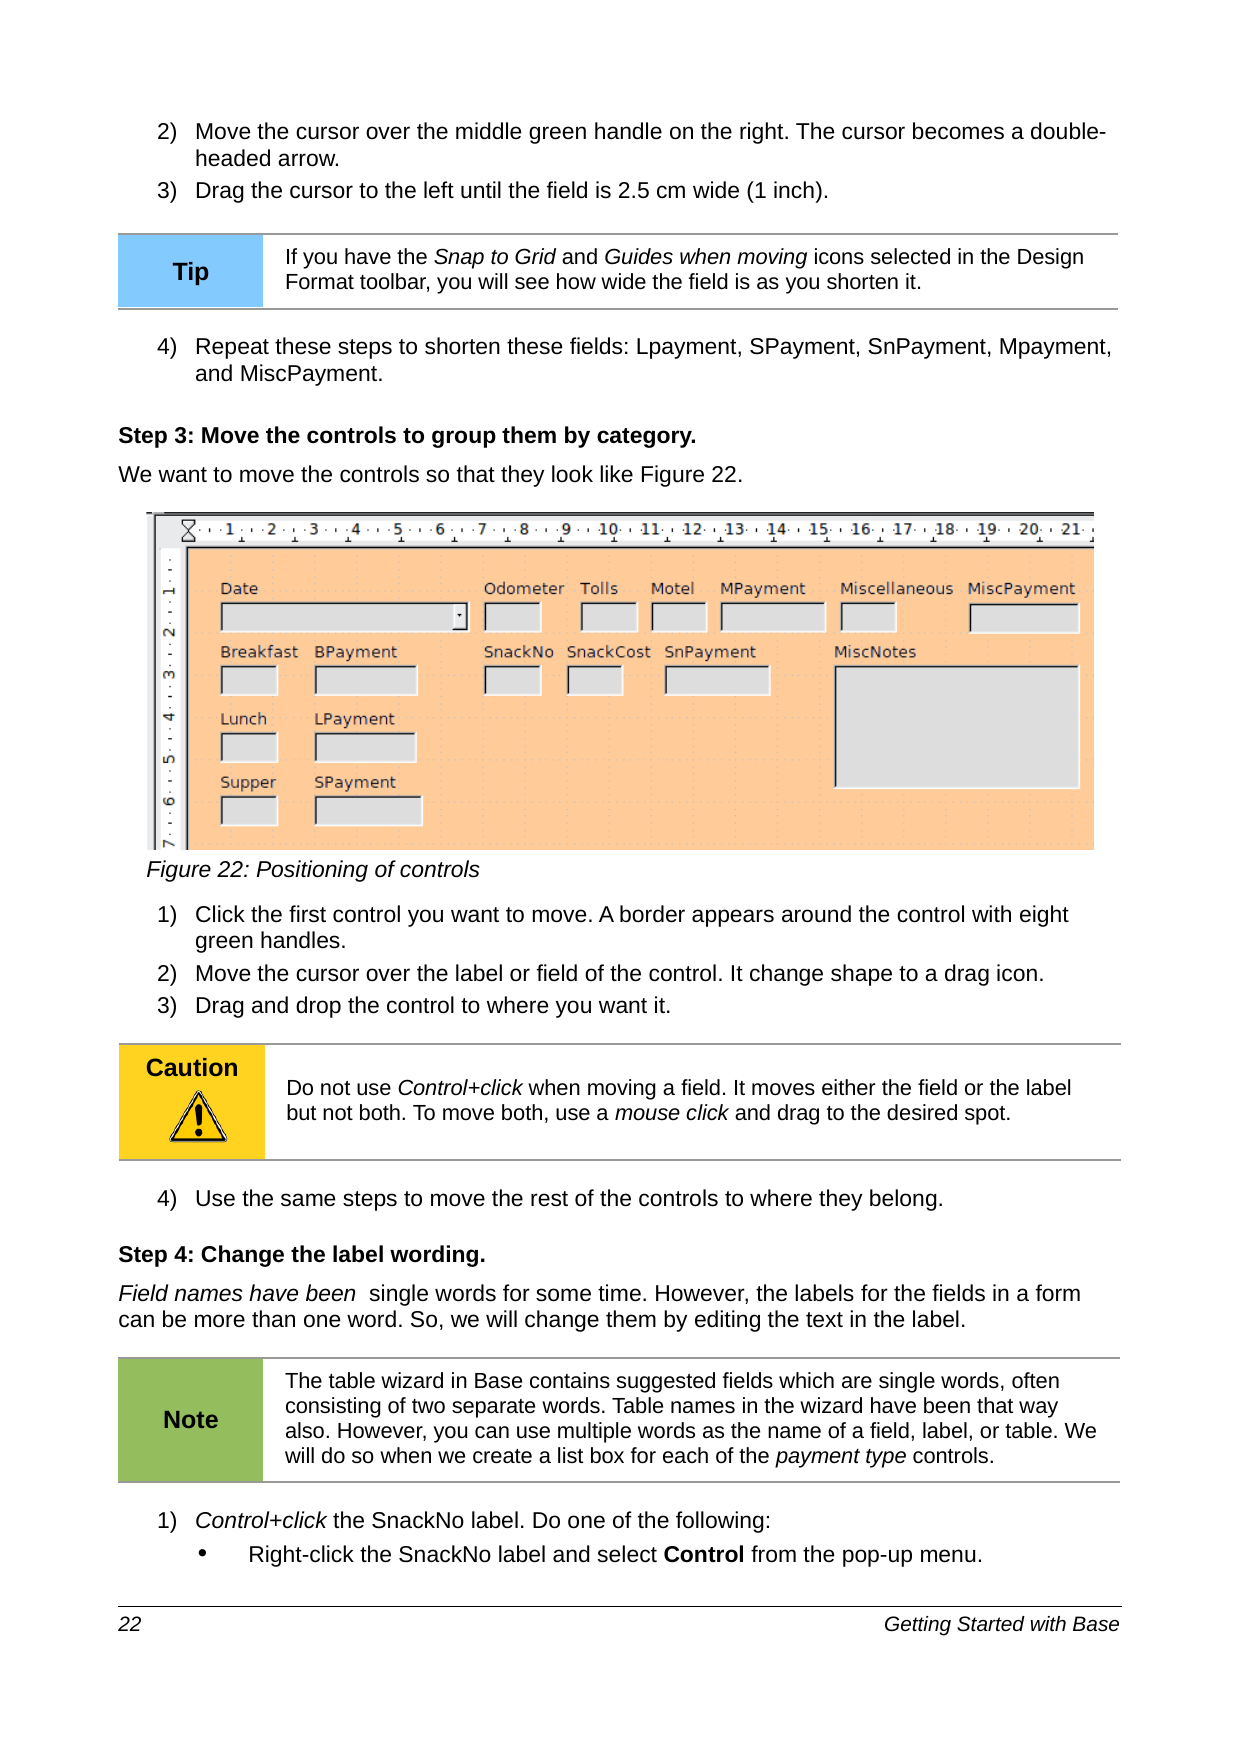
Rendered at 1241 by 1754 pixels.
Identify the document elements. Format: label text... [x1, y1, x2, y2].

picture [165, 1086, 231, 1146]
text We want to move the controls so that they look like Figure 22. [118, 461, 1122, 487]
list Move the cursor over the label or field of the control. It change shape to a drag icon. [177, 959, 1122, 986]
list Right-click the SnackNo label and select Control from the pop-up menu. [195, 1539, 1122, 1568]
table_header Note [118, 1359, 263, 1481]
list Use the same steps to move the rest of the controls to where they belong. [177, 1185, 1122, 1211]
list Click the first control you want to move. A border appears around the control with eight green handles. [177, 901, 1122, 953]
picture [146, 512, 1094, 850]
text Figure 22: Positioning of controls [146, 856, 1094, 882]
table_header Do not use Control+click when moving a field. It moves either the field or the label but not both. To move both, use a mouse click and drag to the desired spot. [265, 1045, 1121, 1159]
list Move the cursor over the middle green handle on the right. The cursor becomes a double-headed arrow. [177, 118, 1122, 171]
table_header Tip [118, 235, 263, 307]
table_header Caution [119, 1045, 265, 1159]
table_header If you have the Snap to Grid and Guides when moving icons selected in the Design Format toolbar, you will see how wide the field is as you shorten it. [263, 235, 1118, 307]
table_header The table wizard in Base contains suggested fields which are single words, often consisting of two separate words. Table names in the wizard have been that way also. However, you can use multiple words as the name of a field, label, or table. We will do so when we create a list box for each of the payment type controls. [263, 1359, 1119, 1481]
list Control+click the SnackNo label. Do one of the following: [177, 1507, 1122, 1533]
list Drag and drop the control to where you want it. [177, 992, 1122, 1018]
text Step 4: Change the label wording. [118, 1241, 1122, 1267]
list Repeat these steps to shorten these fields: Lpayment, SPayment, SnPayment, Mpayment, and MiscPayment. [177, 333, 1122, 386]
text Field names have been single words for some time. However, the labels for the fields in a form can be more than one word. So, we will change them by editing the text in the label. [118, 1280, 1122, 1332]
list Drag the cursor to the left until the field is 2.5 cm wide (1 inch). [177, 177, 1122, 203]
text Step 3: Move the controls to group them by category. [118, 422, 1122, 448]
